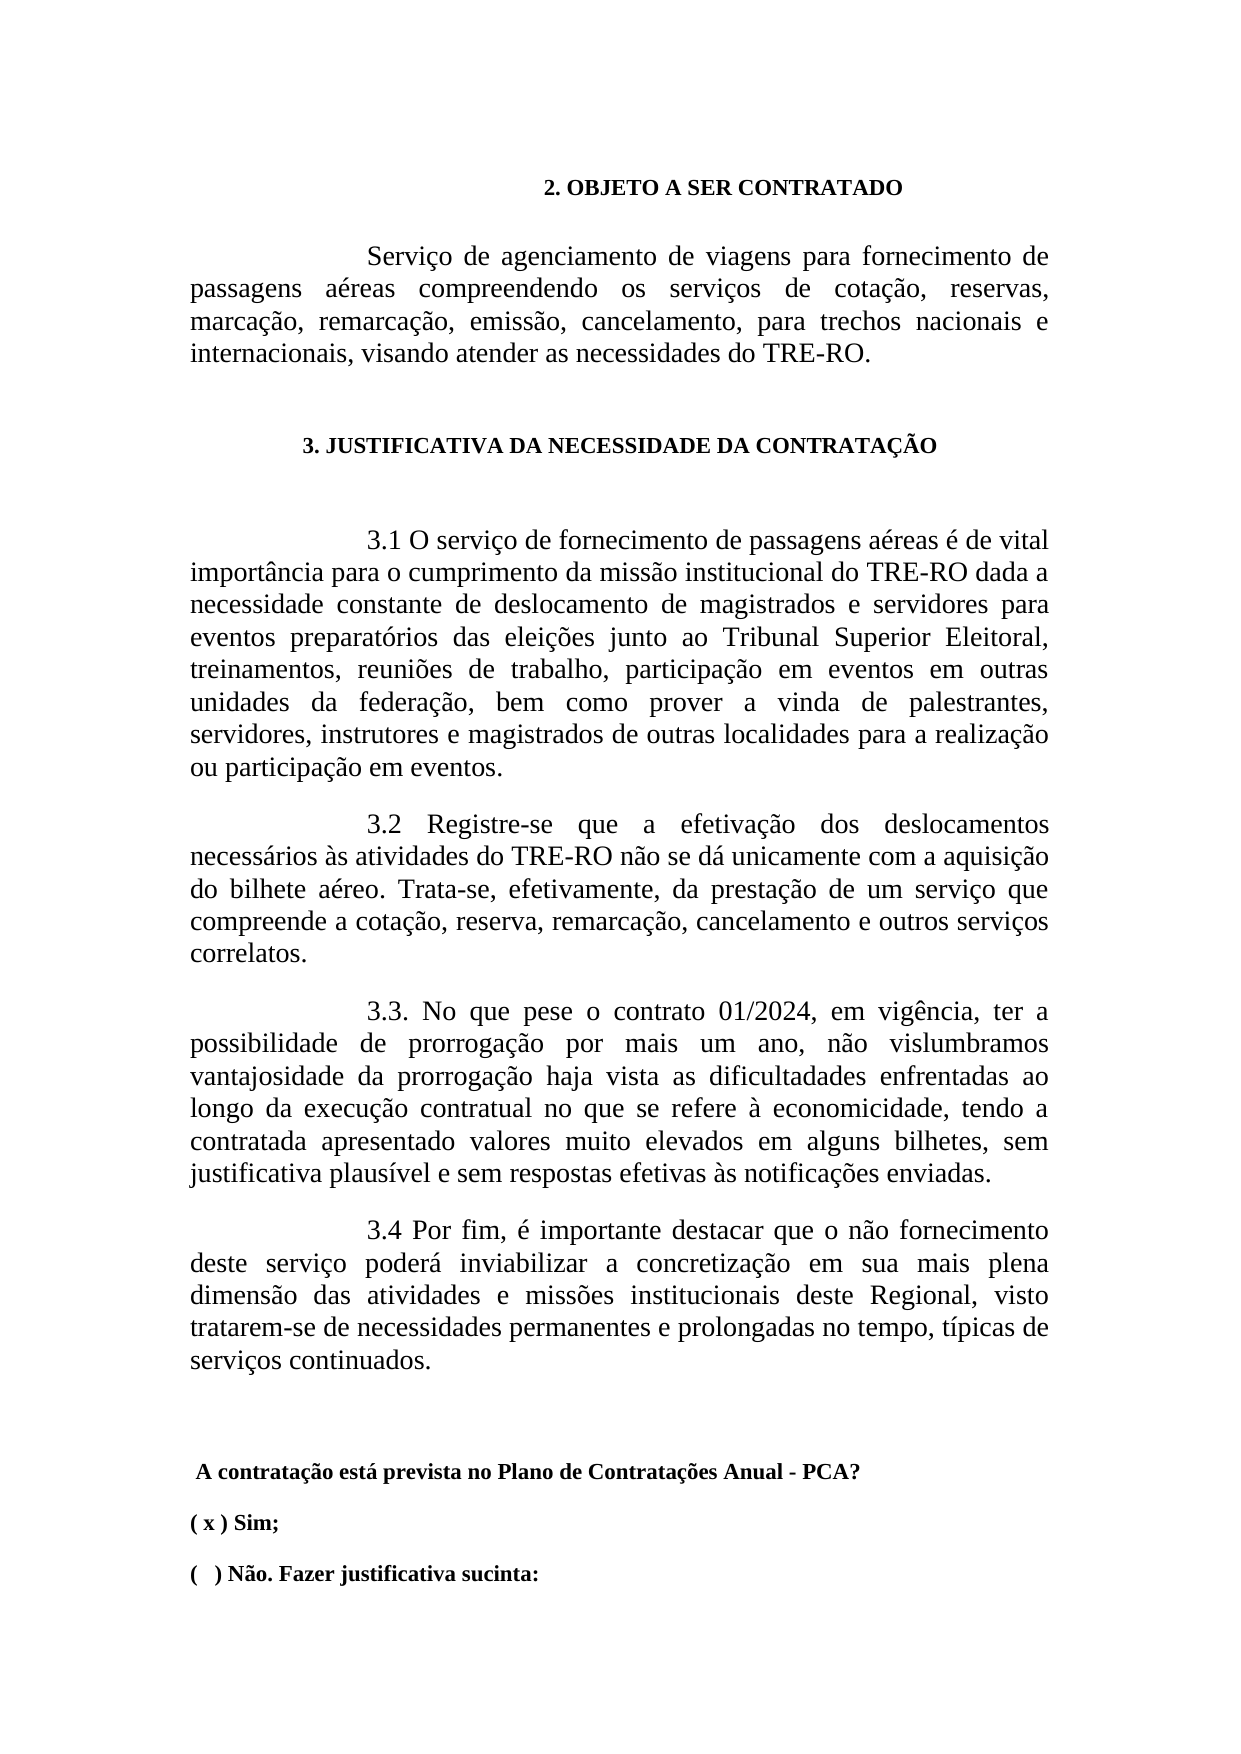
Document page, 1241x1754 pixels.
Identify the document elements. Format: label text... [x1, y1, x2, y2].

text ( x ) Sim; [190, 1509, 1051, 1535]
text 2. OBJETO A SER CONTRATADO [183, 148, 1057, 227]
text 3.1 O serviço de fornecimento de passagens aéreas é de vital importância para o cumprimento da missão institucional do TRE-RO dada a necessidade constante de deslocamento de magistrados e servidores para eventos preparatórios das eleições junto ao Tribunal Superior Eleitoral, treinamentos, reuniões de trabalho, participação em eventos em outras unidades da federação, bem como prover a vinda de palestrantes, servidores, instrutores e magistrados de outras localidades para a realização ou participação em eventos. [190, 523, 1051, 782]
text 3.3. No que pese o contrato 01/2024, em vigência, ter a possibilidade de prorrogação por mais um ano, não vislumbramos vantajosidade da prorrogação haja vista as dificultadades enfrentadas ao longo da execução contratual no que se refere à economicidade, tendo a contratada apresentado valores muito elevados em alguns bilhetes, sem justificativa plausível e sem respostas efetivas às notificações enviadas. [190, 994, 1051, 1188]
text Serviço de agenciamento de viagens para fornecimento de passagens aéreas compreendendo os serviços de cotação, reservas, marcação, remarcação, emissão, cancelamento, para trechos nacionais e internacionais, visando atender as necessidades do TRE-RO. [190, 239, 1051, 369]
text 3. JUSTIFICATIVA DA NECESSIDADE DA CONTRATAÇÃO [183, 433, 1057, 459]
text 3.4 Por fim, é importante destacar que o não fornecimento deste serviço poderá inviabilizar a concretização em sua mais plena dimensão das atividades e missões institucionais deste Regional, visto tratarem-se de necessidades permanentes e prolongadas no tempo, típicas de serviços continuados. [190, 1213, 1051, 1375]
text A contratação está prevista no Plano de Contratações Anual - PCA? [190, 1458, 1051, 1484]
text ( ) Não. Fazer justificativa sucinta: [190, 1560, 1051, 1587]
text 3.2 Registre-se que a efetivação dos deslocamentos necessários às atividades do TRE-RO não se dá unicamente com a aquisição do bilhete aéreo. Trata-se, efetivamente, da prestação de um serviço que compreende a cotação, reserva, remarcação, cancelamento e outros serviços correlatos. [190, 807, 1051, 969]
